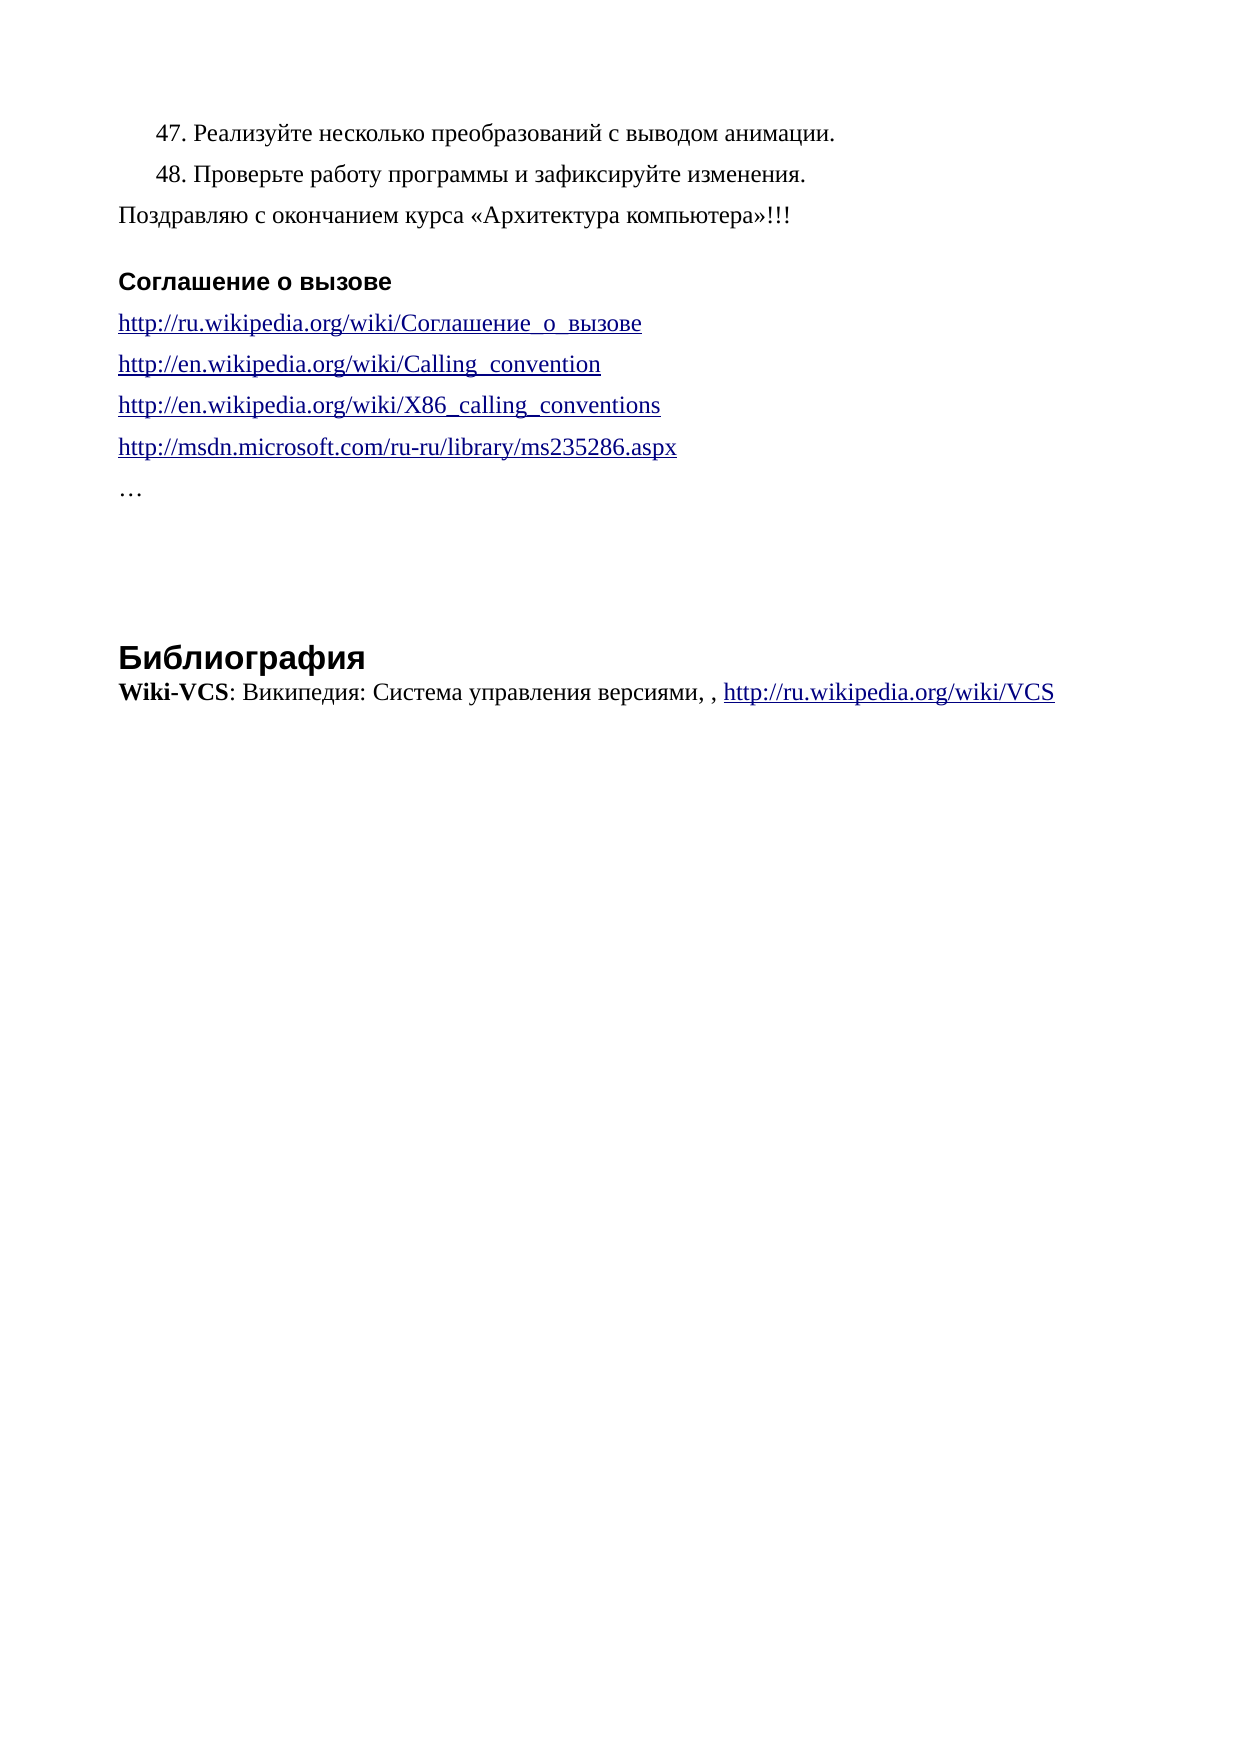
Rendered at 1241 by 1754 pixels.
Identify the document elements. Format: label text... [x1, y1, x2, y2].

list Реализуйте несколько преобразований с выводом анимации. [156, 118, 1122, 147]
list Проверьте работу программы и зафиксируйте изменения. [156, 159, 1122, 188]
subtitle Соглашение о вызове [118, 267, 1122, 296]
text http://ru.wikipedia.org/wiki/Соглашение_о_вызове [118, 308, 1122, 337]
text http://en.wikipedia.org/wiki/Calling_convention [118, 349, 1122, 378]
text http://en.wikipedia.org/wiki/X86_calling_conventions [118, 391, 1122, 419]
text Поздравляю с окончанием курса «Архитектура компьютера»!!! [118, 201, 1122, 229]
text http://msdn.microsoft.com/ru-ru/library/ms235286.aspx [118, 432, 1122, 461]
text … [118, 473, 1122, 502]
text Wiki-VCS: Википедия: Система управления версиями, , http://ru.wikipedia.org/wiki/VCS [118, 677, 1122, 705]
subtitle Библиография [118, 638, 1122, 677]
